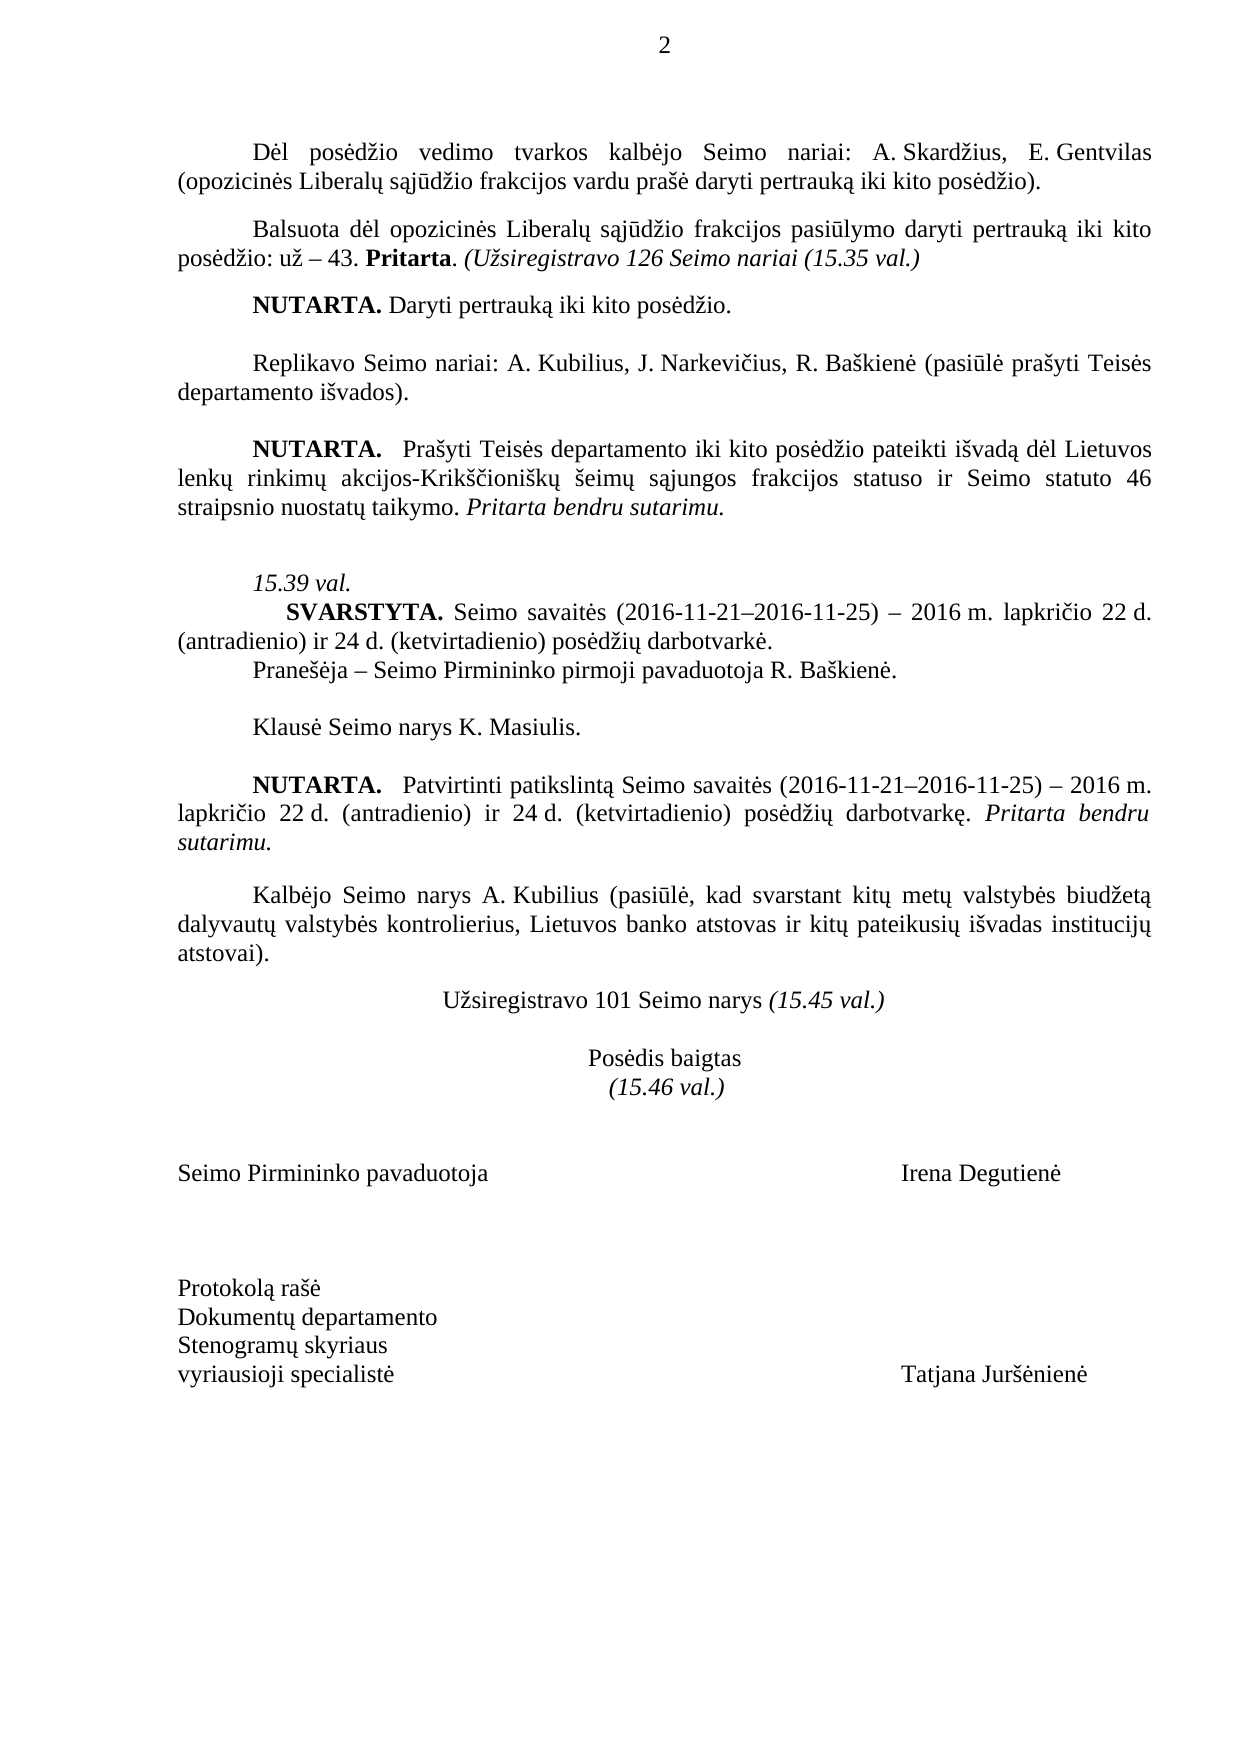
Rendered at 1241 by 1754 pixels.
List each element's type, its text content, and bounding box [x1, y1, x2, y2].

text NUTARTA. Patvirtinti patikslintą Seimo savaitės (2016-11-21–2016-11-25) – 2016 m. lapkričio 22 d. (antradienio) ir 24 d. (ketvirtadienio) posėdžių darbotvarkę. Pritarta bendru sutarimu. [177, 770, 1152, 856]
text Stenogramų skyriaus [177, 1331, 1152, 1359]
text NUTARTA. Daryti pertrauką iki kito posėdžio. [177, 291, 1152, 319]
text Protokolą rašė [177, 1273, 1152, 1302]
text Pranešėja – Seimo Pirmininko pirmoji pavaduotoja R. Baškienė. [177, 655, 1152, 683]
text Dokumentų departamento [177, 1302, 1152, 1331]
text Seimo Pirmininko pavaduotoja Irena Degutienė [177, 1158, 1152, 1187]
text Klausė Seimo narys K. Masiulis. [177, 712, 1152, 741]
text SVARSTYTA. Seimo savaitės (2016-11-21–2016-11-25) – 2016 m. lapkričio 22 d. (antradienio) ir 24 d. (ketvirtadienio) posėdžių darbotvarkė. [177, 597, 1152, 655]
text Posėdis baigtas [177, 1043, 1152, 1072]
text Kalbėjo Seimo narys A. Kubilius (pasiūlė, kad svarstant kitų metų valstybės biudžetą dalyvautų valstybės kontrolierius, Lietuvos banko atstovas ir kitų pateikusių išvadas institucijų atstovai). [177, 880, 1152, 966]
text (15.46 val.) [177, 1072, 1152, 1101]
text Užsiregistravo 101 Seimo narys (15.45 val.) [177, 986, 1152, 1014]
text vyriausioji specialistė Tatjana Juršėnienė [177, 1359, 1152, 1388]
text Replikavo Seimo nariai: A. Kubilius, J. Narkevičius, R. Baškienė (pasiūlė prašyti Teisės departamento išvados). [177, 348, 1152, 406]
text NUTARTA. Prašyti Teisės departamento iki kito posėdžio pateikti išvadą dėl Lietuvos lenkų rinkimų akcijos-Krikščioniškų šeimų sąjungos frakcijos statuso ir Seimo statuto 46 straipsnio nuostatų taikymo. Pritarta bendru sutarimu. [177, 434, 1152, 521]
text 15.39 val. [177, 568, 1152, 597]
text Balsuota dėl opozicinės Liberalų sąjūdžio frakcijos pasiūlymo daryti pertrauką iki kito posėdžio: už – 43. Pritarta. (Užsiregistravo 126 Seimo nariai (15.35 val.) [177, 214, 1152, 271]
text Dėl posėdžio vedimo tvarkos kalbėjo Seimo nariai: A. Skardžius, E. Gentvilas (opozicinės Liberalų sąjūdžio frakcijos vardu prašė daryti pertrauką iki kito posėdžio). [177, 137, 1152, 195]
